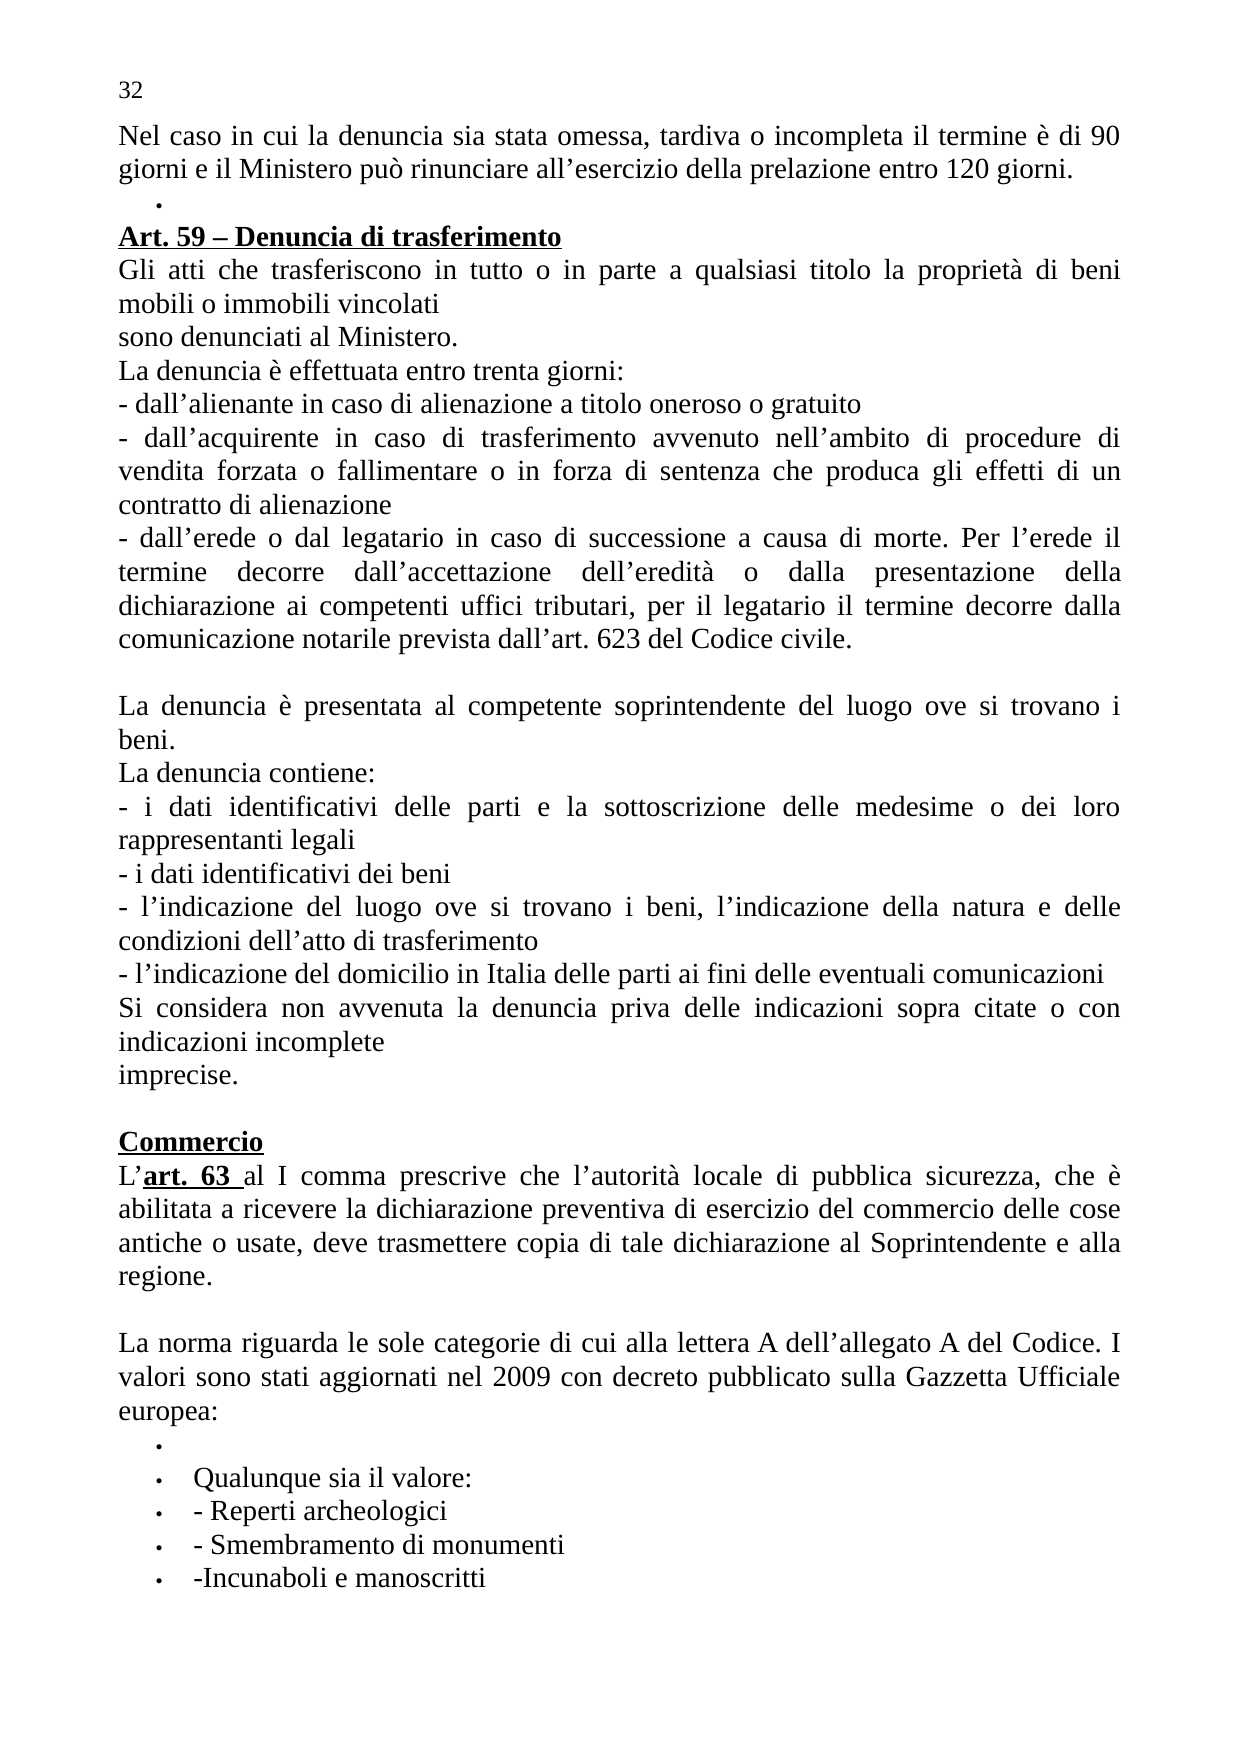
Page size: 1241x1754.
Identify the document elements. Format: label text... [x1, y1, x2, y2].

subtitle Nel caso in cui la denuncia sia stata omessa, tardiva o incompleta il termine è di 90 giorni e il Ministero può rinunciare all’esercizio della prelazione entro 120 giorni. [118, 118, 1122, 185]
subtitle La denuncia è presentata al competente soprintendente del luogo ove si trovano i beni. [118, 688, 1122, 755]
subtitle - Reperti archeologici [156, 1493, 1122, 1527]
subtitle Commercio [118, 1124, 1122, 1158]
subtitle - l’indicazione del luogo ove si trovano i beni, l’indicazione della natura e delle condizioni dell’atto di trasferimento [118, 889, 1122, 957]
subtitle - i dati identificativi delle parti e la sottoscrizione delle medesime o dei loro rappresentanti legali [118, 789, 1122, 856]
subtitle - dall’acquirente in caso di trasferimento avvenuto nell’ambito di procedure di vendita forzata o fallimentare o in forza di sentenza che produca gli effetti di un contratto di alienazione [118, 420, 1122, 521]
subtitle Si considera non avvenuta la denuncia priva delle indicazioni sopra citate o con indicazioni incomplete [118, 990, 1122, 1057]
subtitle Art. 59 – Denuncia di trasferimento [118, 219, 1122, 252]
subtitle - Smembramento di monumenti [156, 1527, 1122, 1560]
subtitle - l’indicazione del domicilio in Italia delle parti ai fini delle eventuali comunicazioni [118, 957, 1122, 990]
subtitle Qualunque sia il valore: [156, 1460, 1122, 1493]
subtitle La norma riguarda le sole categorie di cui alla lettera A dell’allegato A del Codice. I valori sono stati aggiornati nel 2009 con decreto pubblicato sulla Gazzetta Ufficiale europea: [118, 1326, 1122, 1426]
subtitle La denuncia è effettuata entro trenta giorni: [118, 353, 1122, 386]
subtitle - dall’alienante in caso di alienazione a titolo oneroso o gratuito [118, 386, 1122, 420]
subtitle -Incunaboli e manoscritti [156, 1560, 1122, 1594]
subtitle Gli atti che trasferiscono in tutto o in parte a qualsiasi titolo la proprietà di beni mobili o immobili vincolati [118, 252, 1122, 319]
subtitle sono denunciati al Ministero. [118, 319, 1122, 353]
subtitle L’art. 63 al I comma prescrive che l’autorità locale di pubblica sicurezza, che è abilitata a ricevere la dichiarazione preventiva di esercizio del commercio delle cose antiche o usate, deve trasmettere copia di tale dichiarazione al Soprintendente e alla regione. [118, 1158, 1122, 1292]
subtitle La denuncia contiene: [118, 755, 1122, 789]
subtitle - i dati identificativi dei beni [118, 856, 1122, 889]
subtitle imprecise. [118, 1057, 1122, 1091]
subtitle - dall’erede o dal legatario in caso di successione a causa di morte. Per l’erede il termine decorre dall’accettazione dell’eredità o dalla presentazione della dichiarazione ai competenti uffici tributari, per il legatario il termine decorre dalla comunicazione notarile prevista dall’art. 623 del Codice civile. [118, 521, 1122, 655]
